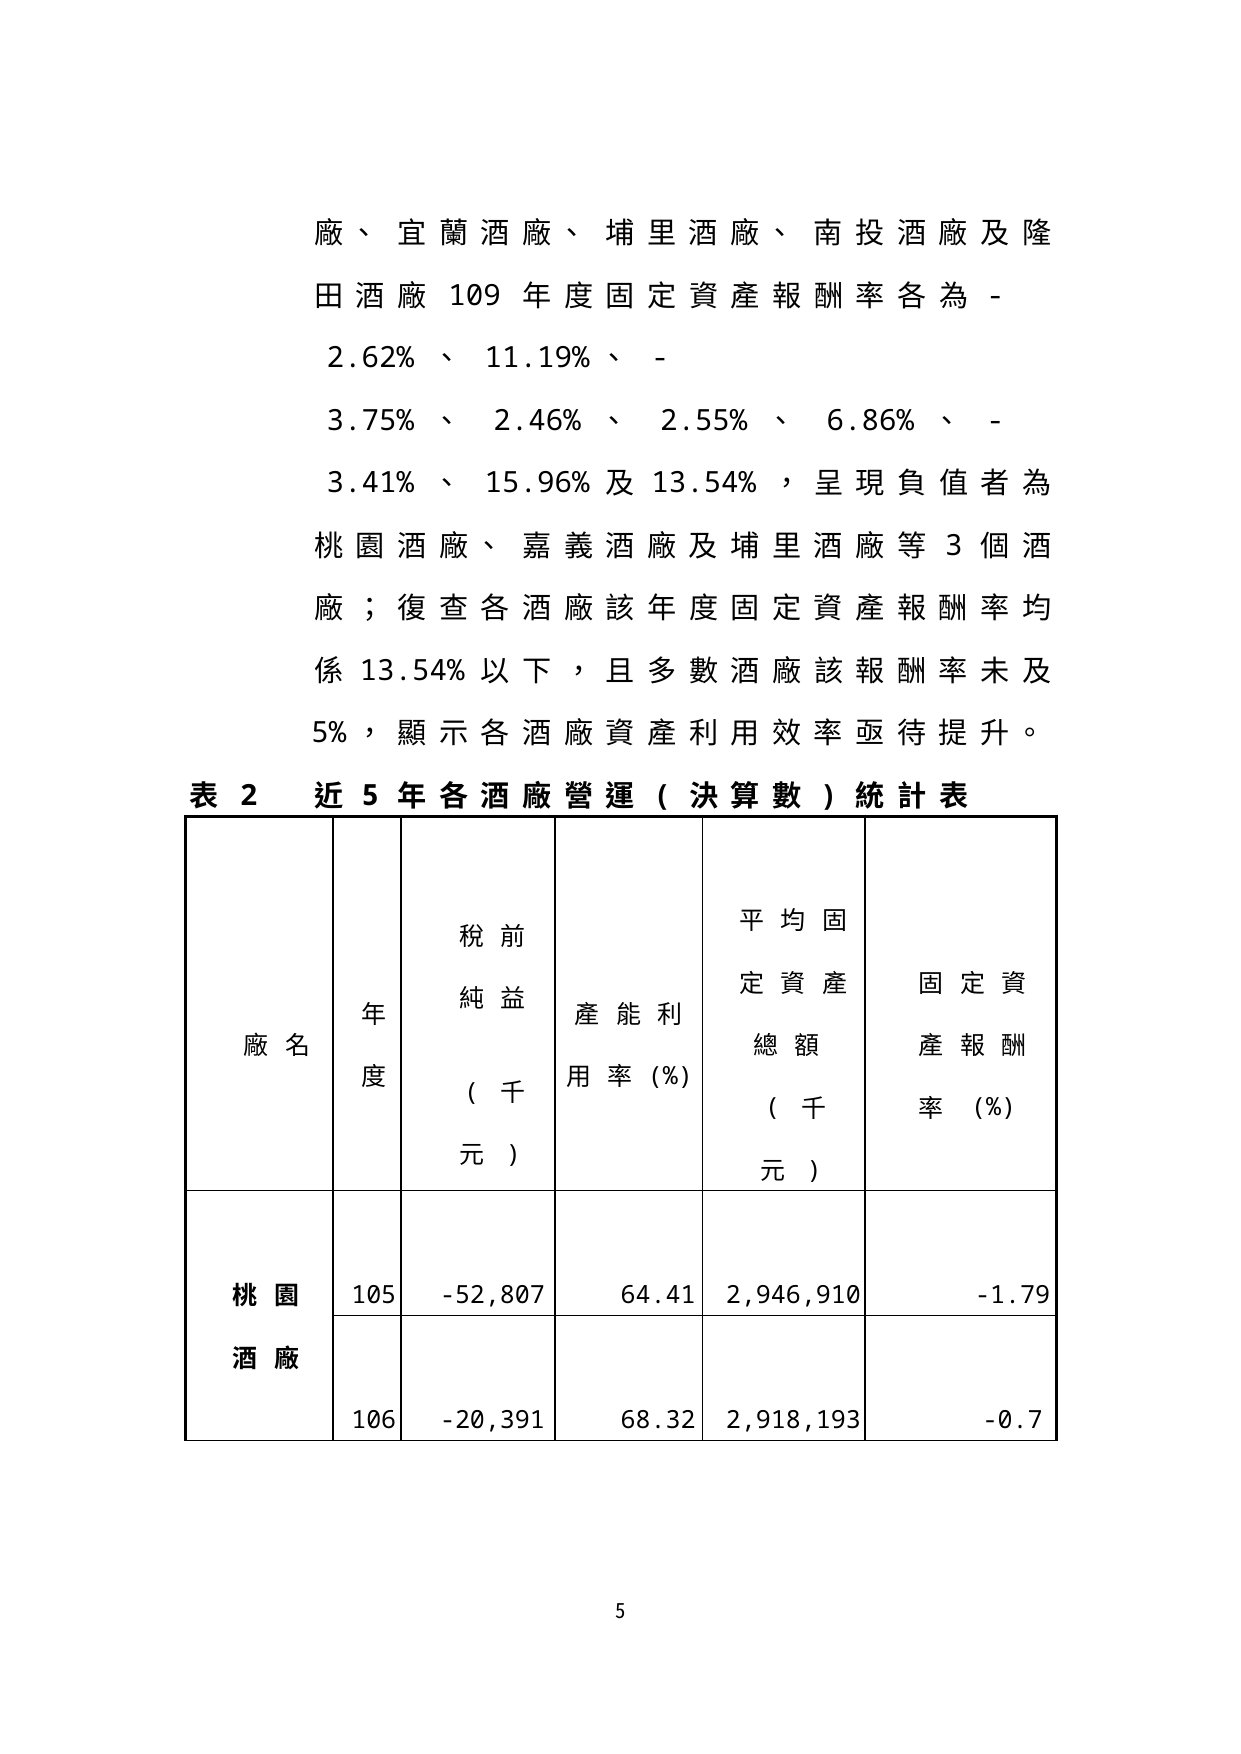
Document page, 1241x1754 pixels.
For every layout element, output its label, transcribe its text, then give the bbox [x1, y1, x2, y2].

table_cell 2,946,910 [703, 1191, 864, 1314]
table_cell 106 [334, 1316, 400, 1439]
table_cell -0.7 [866, 1316, 1055, 1439]
table_cell 桃園酒廠 [187, 1191, 332, 1439]
table_cell 105 [334, 1191, 400, 1314]
table_header 稅前純益 (千元) [402, 818, 554, 1189]
table_cell 68.32 [556, 1316, 702, 1439]
table_header 平均固定資產總額(千元) [703, 818, 864, 1189]
table_cell -1.79 [866, 1191, 1055, 1314]
table_header 產能利用率(%) [556, 818, 702, 1189]
table_cell -20,391 [402, 1316, 554, 1439]
text 表2 近5年各酒廠營運(決算數)統計表 [183, 752, 1058, 814]
table_header 廠名 [187, 818, 332, 1189]
table_header 固定資產報酬率(%) [866, 818, 1055, 1189]
table_header 年度 [334, 818, 400, 1189]
table_cell 2,918,193 [703, 1316, 864, 1439]
table_cell -52,807 [402, 1191, 554, 1314]
table_cell 64.41 [556, 1191, 702, 1314]
text 另就固定資產運用情形分析，桃園酒廠、台中酒廠、嘉義酒廠、屏東酒廠、花蓮酒廠、宜蘭酒廠、埔里酒廠、南投酒廠及隆田酒廠109年度固定資產報酬率各為-2.62%、11.19%、-3.75%、2.46%、2.55%、6.86%、-3.41%、15.96%及13.54%，呈現負值者為桃園酒廠、嘉義酒廠及埔里酒廠等3個酒廠；復查各酒廠該年度固定資產報酬率均係13.54%以下，且多數酒廠該報酬率未及5%，顯示各酒廠資產利用效率亟待提升。 [271, 189, 1058, 752]
